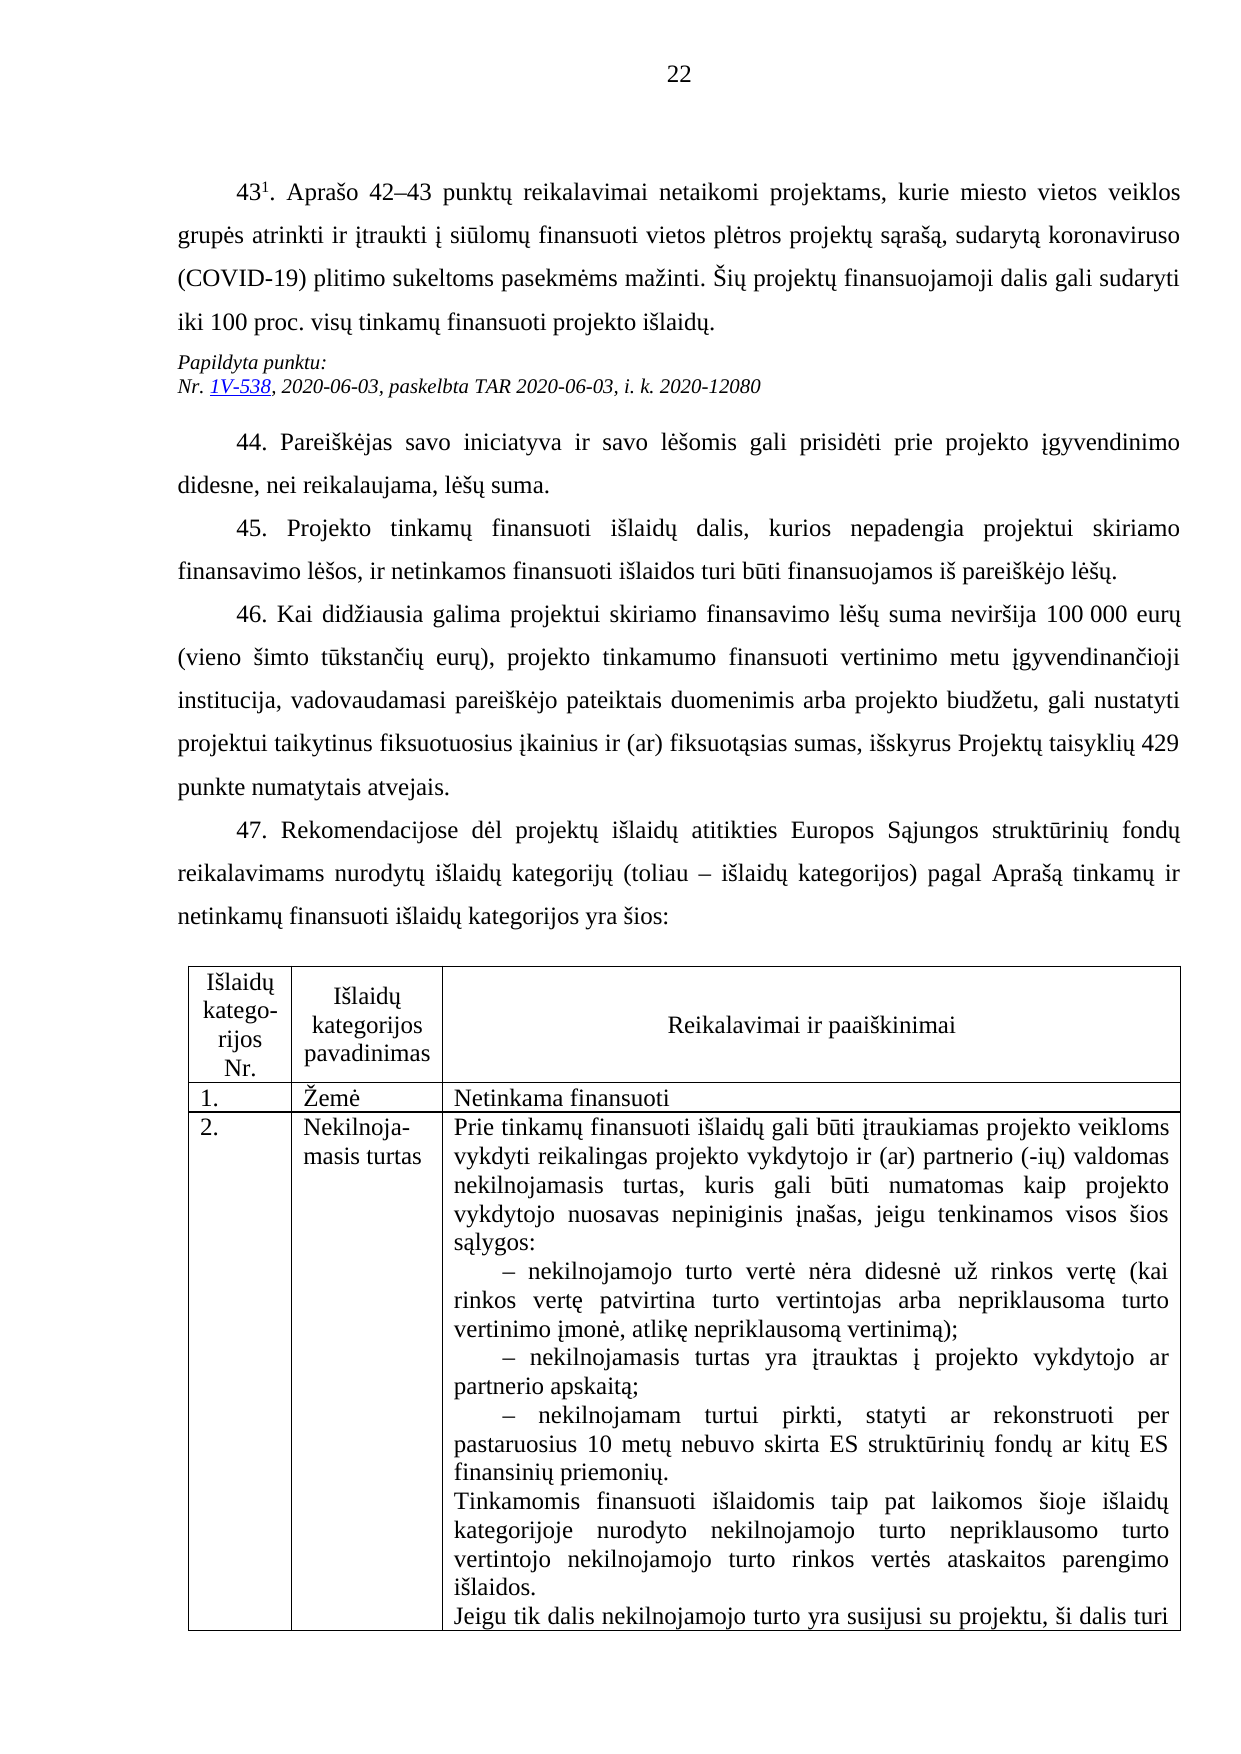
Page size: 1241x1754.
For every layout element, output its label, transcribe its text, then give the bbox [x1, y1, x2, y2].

text 46. Kai didžiausia galima projektui skiriamo finansavimo lėšų suma neviršija 100 000 eurų (vieno šimto tūkstančių eurų), projekto tinkamumo finansuoti vertinimo metu įgyvendinančioji institucija, vadovaudamasi pareiškėjo pateiktais duomenimis arba projekto biudžetu, gali nustatyti projektui taikytinus fiksuotuosius įkainius ir (ar) fiksuotąsias sumas, išskyrus Projektų taisyklių 429 punkte numatytais atvejais. [177, 599, 1181, 800]
table_cell Žemė [292, 1083, 442, 1111]
table_header Reikalavimai ir paaiškinimai [443, 967, 1180, 1082]
text 44. Pareiškėjas savo iniciatyva ir savo lėšomis gali prisidėti prie projekto įgyvendinimo didesne, nei reikalaujama, lėšų suma. [177, 427, 1181, 498]
table_cell 2. [189, 1113, 291, 1630]
table_cell Netinkama finansuoti [443, 1083, 1180, 1111]
table_header Išlaidų katego-rijos Nr. [189, 967, 291, 1082]
table_cell Nekilnoja-masis turtas [292, 1113, 442, 1630]
text Papildyta punktu: [177, 350, 1181, 374]
table_cell 1. [189, 1083, 291, 1111]
table_header Išlaidų kategorijos pavadinimas [292, 967, 442, 1082]
text Nr. 1V-538, 2020-06-03, paskelbta TAR 2020-06-03, i. k. 2020-12080 [177, 374, 1181, 398]
text 47. Rekomendacijose dėl projektų išlaidų atitikties Europos Sąjungos struktūrinių fondų reikalavimams nurodytų išlaidų kategorijų (toliau – išlaidų kategorijos) pagal Aprašą tinkamų ir netinkamų finansuoti išlaidų kategorijos yra šios: [177, 815, 1181, 930]
text 45. Projekto tinkamų finansuoti išlaidų dalis, kurios nepadengia projektui skiriamo finansavimo lėšos, ir netinkamos finansuoti išlaidos turi būti finansuojamos iš pareiškėjo lėšų. [177, 513, 1181, 585]
text 431. Aprašo 42–43 punktų reikalavimai netaikomi projektams, kurie miesto vietos veiklos grupės atrinkti ir įtraukti į siūlomų finansuoti vietos plėtros projektų sąrašą, sudarytą koronaviruso (COVID-19) plitimo sukeltoms pasekmėms mažinti. Šių projektų finansuojamoji dalis gali sudaryti iki 100 proc. visų tinkamų finansuoti projekto išlaidų. [177, 177, 1181, 335]
table_cell Prie tinkamų finansuoti išlaidų gali būti įtraukiamas projekto veikloms vykdyti reikalingas projekto vykdytojo ir (ar) partnerio (-ių) valdomas nekilnojamasis turtas, kuris gali būti numatomas kaip projekto vykdytojo nuosavas nepiniginis įnašas, jeigu tenkinamos visos šios sąlygos: – nekilnojamojo turto vertė nėra didesnė už rinkos vertę (kai rinkos vertę patvirtina turto vertintojas arba nepriklausoma turto vertinimo įmonė, atlikę nepriklausomą vertinimą); – nekilnojamasis turtas yra įtrauktas į projekto vykdytojo ar partnerio apskaitą; – nekilnojamam turtui pirkti, statyti ar rekonstruoti per pastaruosius 10 metų nebuvo skirta ES struktūrinių fondų ar kitų ES finansinių priemonių. Tinkamomis finansuoti išlaidomis taip pat laikomos šioje išlaidų kategorijoje nurodyto nekilnojamojo turto nepriklausomo turto vertintojo nekilnojamojo turto rinkos vertės ataskaitos parengimo išlaidos. Jeigu tik dalis nekilnojamojo turto yra susijusi su projektu, ši dalis turi [443, 1113, 1180, 1630]
